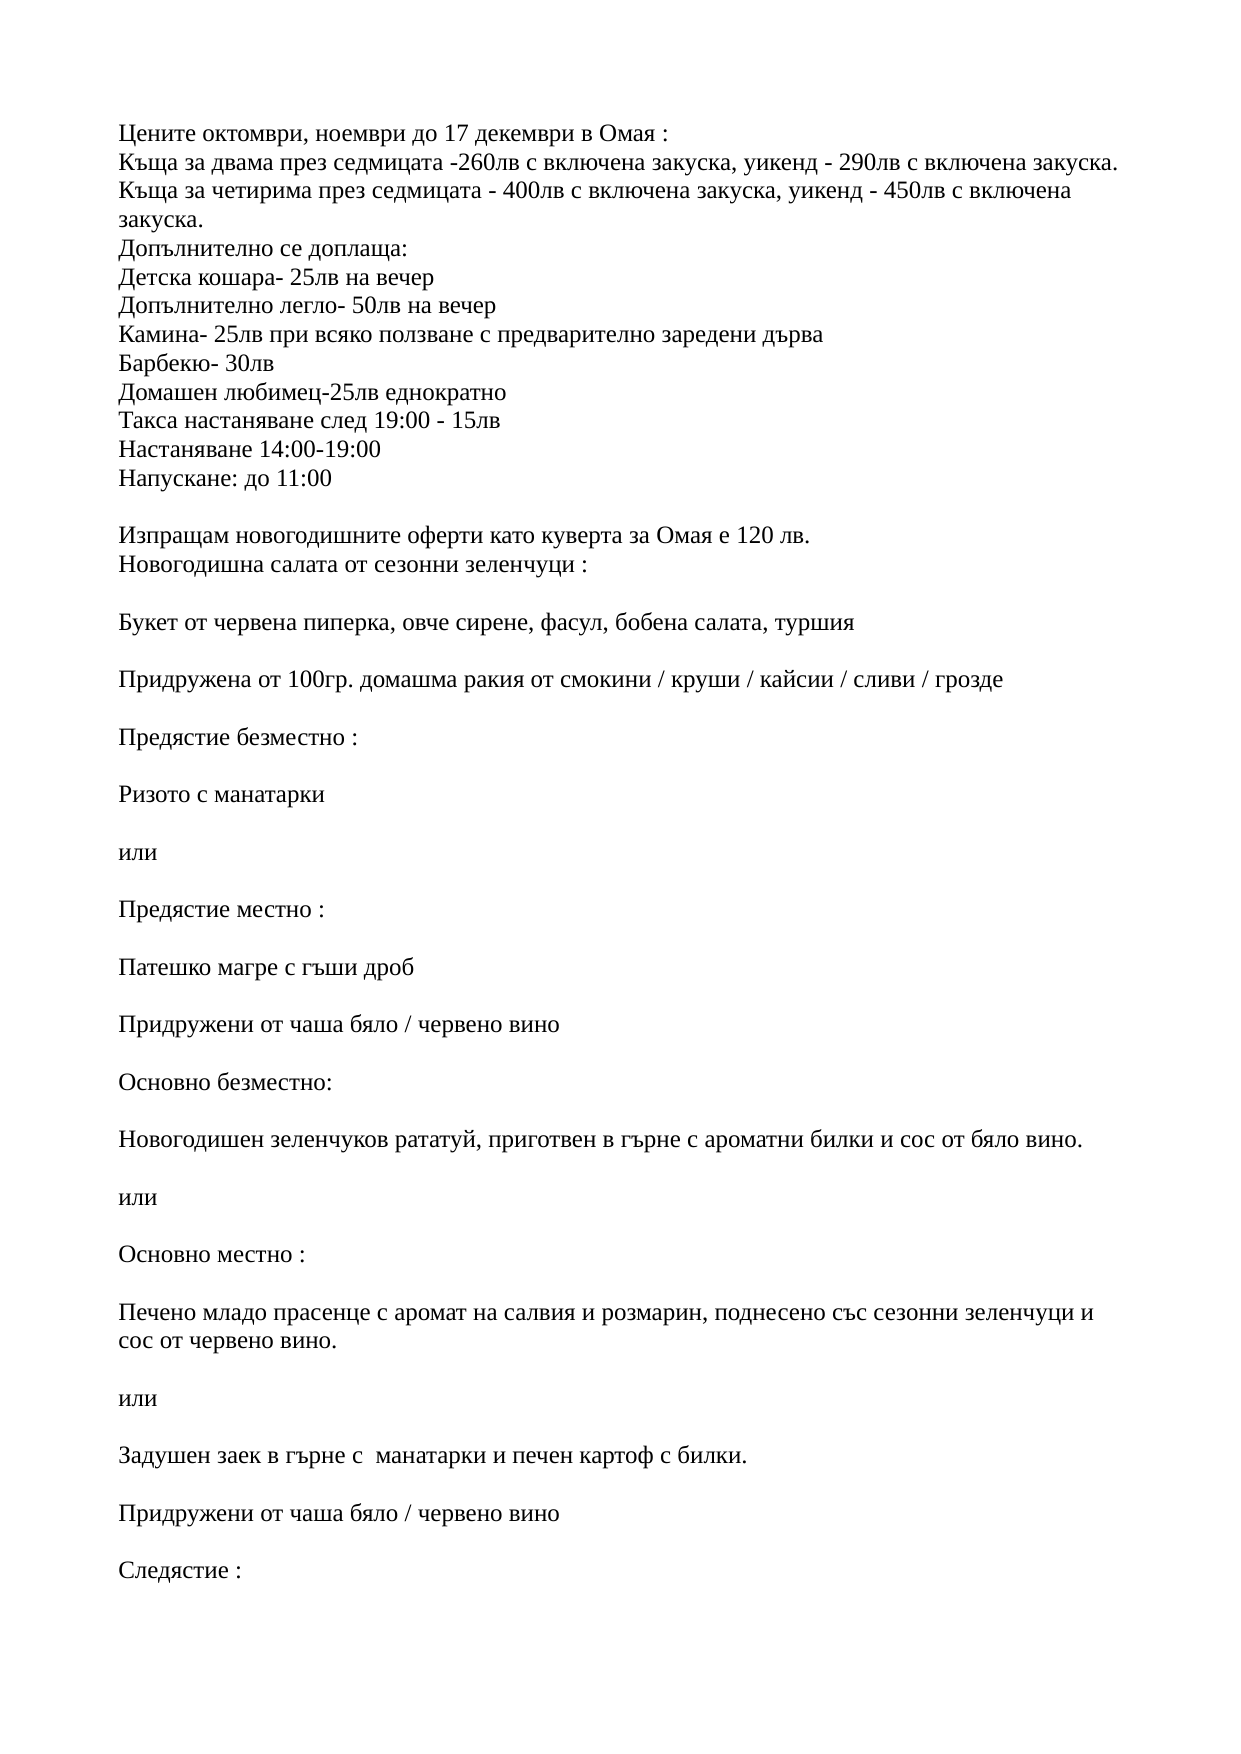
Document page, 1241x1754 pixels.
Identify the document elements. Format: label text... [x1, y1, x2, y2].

text Придружени от чаша бяло / червено вино [118, 1498, 1122, 1527]
text Барбекю- 30лв [118, 348, 1122, 377]
text Предястие местно : [118, 894, 1122, 923]
text Патешко магре с гъши дроб [118, 952, 1122, 981]
text Придружена от 100гр. домашма ракия от смокини / круши / кайсии / сливи / грозде [118, 664, 1122, 693]
text или [118, 1383, 1122, 1412]
text Предястие безместно : [118, 722, 1122, 751]
text Новогодишна салата от сезонни зеленчуци : [118, 549, 1122, 578]
text или [118, 1182, 1122, 1211]
text Напускане: до 11:00 [118, 463, 1122, 492]
text Задушен заек в гърне с манатарки и печен картоф с билки. [118, 1441, 1122, 1469]
text Домашен любимец-25лв еднократно [118, 377, 1122, 406]
text Основно безместно: [118, 1067, 1122, 1096]
text Допълнително легло- 50лв на вечер [118, 291, 1122, 319]
text Ризото с манатарки [118, 779, 1122, 808]
text Букет от червена пиперка, овче сирене, фасул, бобена салата, туршия [118, 607, 1122, 636]
text Печено младо прасенце с аромат на салвия и розмарин, поднесено със сезонни зеленчуци и сос от червено вино. [118, 1297, 1122, 1354]
text Допълнително се доплаща: [118, 233, 1122, 262]
text или [118, 837, 1122, 866]
text Цените октомври, ноември до 17 декември в Омая : [118, 118, 1122, 147]
text Придружени от чаша бяло / червено вино [118, 1009, 1122, 1038]
text Основно местно : [118, 1239, 1122, 1268]
text Следястие : [118, 1556, 1122, 1584]
text Настаняване 14:00-19:00 [118, 434, 1122, 463]
text Изпращам новогодишните оферти като куверта за Омая е 120 лв. [118, 521, 1122, 549]
text Новогодишен зеленчуков рататуй, приготвен в гърне с ароматни билки и сос от бяло вино. [118, 1124, 1122, 1153]
text Къща за четирима през седмицата - 400лв с включена закуска, уикенд - 450лв с включена закуска. [118, 176, 1122, 233]
text Къща за двама през седмицата -260лв с включена закуска, уикенд - 290лв с включена закуска. [118, 147, 1122, 176]
text Детска кошара- 25лв на вечер [118, 262, 1122, 291]
text Камина- 25лв при всяко ползване с предварително заредени дърва [118, 319, 1122, 348]
text Такса настаняване след 19:00 - 15лв [118, 406, 1122, 434]
